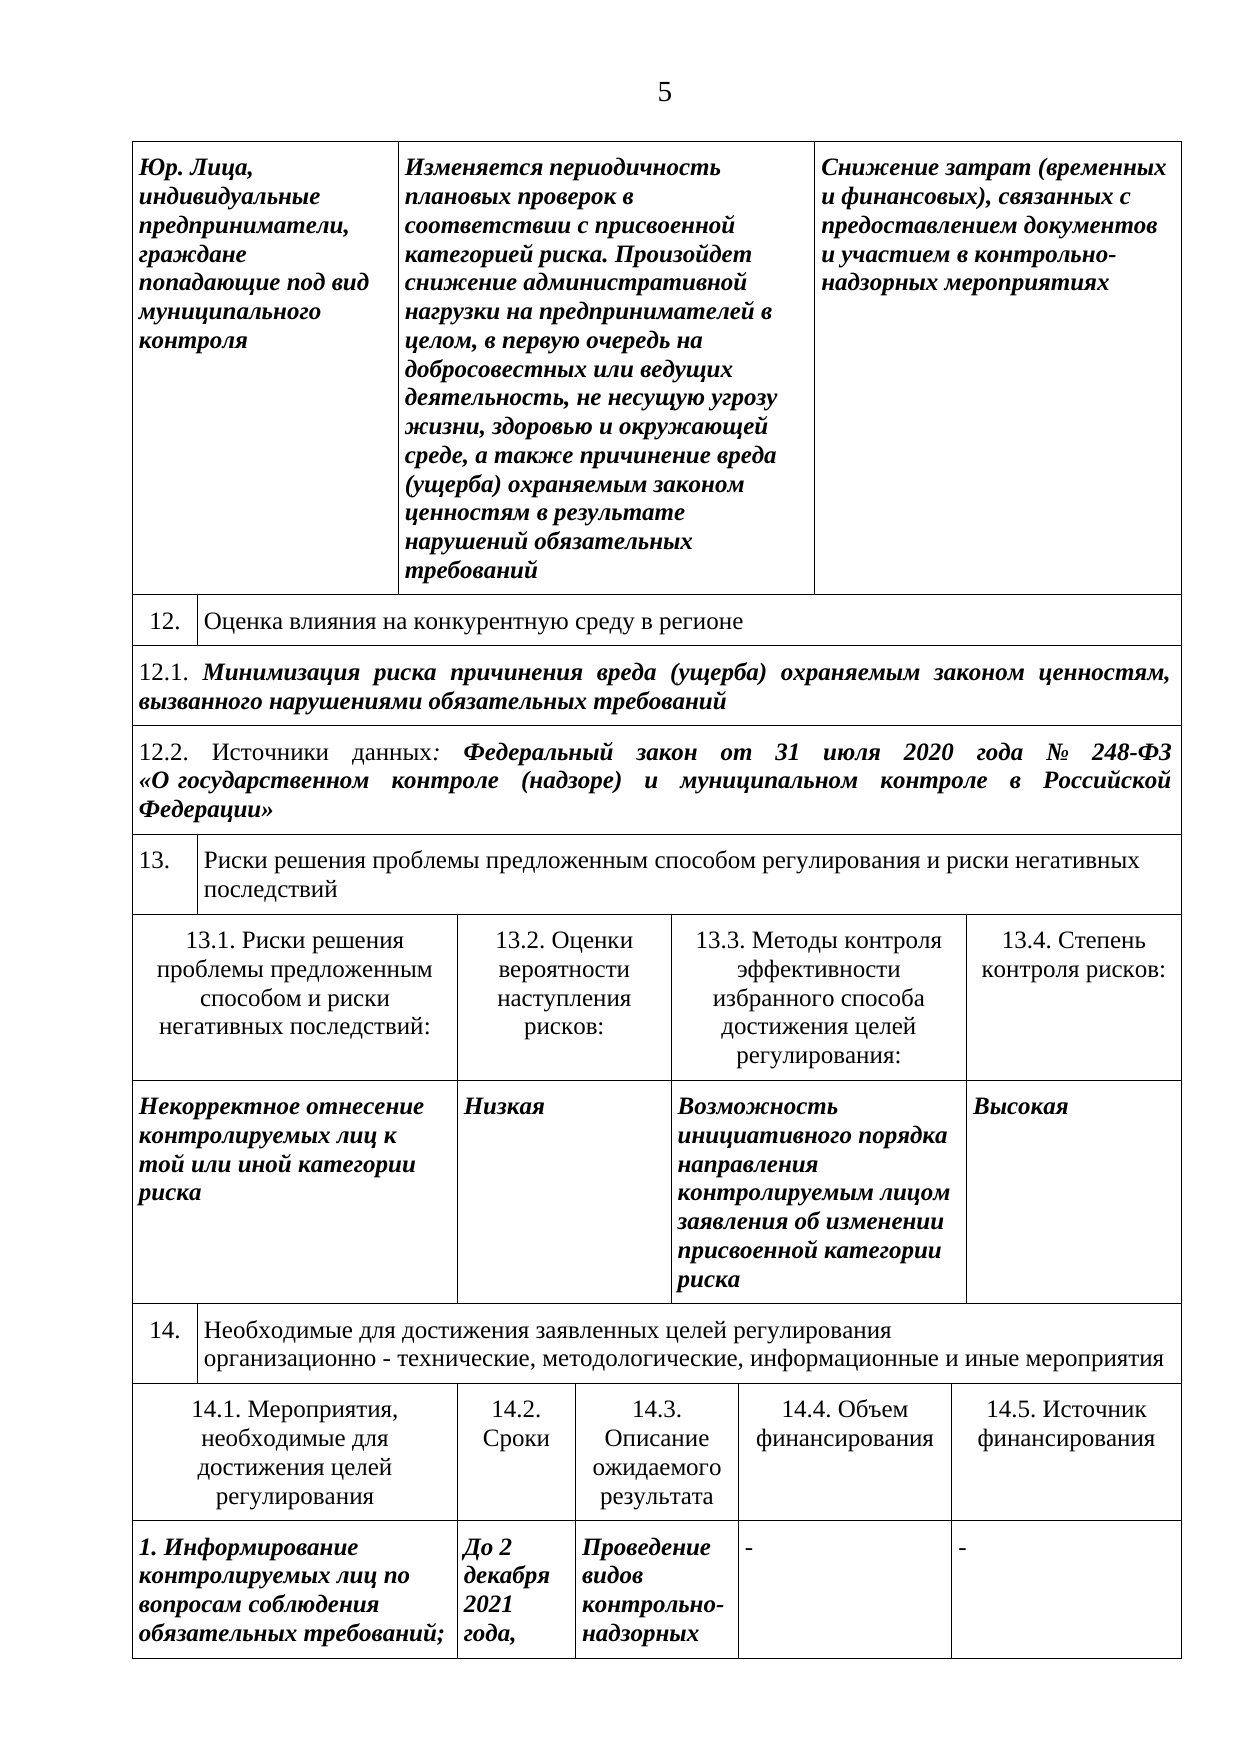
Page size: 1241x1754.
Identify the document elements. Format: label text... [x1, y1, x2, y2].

table_cell 13. [133, 835, 197, 913]
table_cell 14.5. Источник финансирования [952, 1384, 1181, 1520]
table_cell - [739, 1521, 951, 1657]
table_cell Необходимые для достижения заявленных целей регулирования организационно - технические, методологические, информационные и иные мероприятия [198, 1304, 1181, 1383]
table_cell 1. Информирование контролируемых лиц по вопросам соблюдения обязательных требований; [133, 1521, 457, 1657]
table_cell - [952, 1521, 1181, 1657]
table_cell 13.4. Степень контроля рисков: [967, 915, 1181, 1079]
table_cell 14.2. Сроки [458, 1384, 575, 1520]
table_cell 13.2. Оценки вероятности наступления рисков: [458, 915, 671, 1079]
table_cell Проведение видов контрольно-надзорных [576, 1521, 738, 1657]
table_cell 13.1. Риски решения проблемы предложенным способом и риски негативных последствий: [133, 915, 457, 1079]
table_cell Юр. Лица, индивидуальные предприниматели, граждане попадающие под вид муниципального контроля [133, 142, 398, 594]
table_cell 14.3. Описание ожидаемого результата [576, 1384, 738, 1520]
table_cell Изменяется периодичность плановых проверок в соответствии с присвоенной категорией риска. Произойдет снижение административной нагрузки на предпринимателей в целом, в первую очередь на добросовестных или ведущих деятельность, не несущую угрозу жизни, здоровью и окружающей среде, а также причинение вреда (ущерба) охраняемым законом ценностям в результате нарушений обязательных требований [399, 142, 814, 594]
table_cell До 2 декабря 2021 года, [458, 1521, 575, 1657]
table_cell Снижение затрат (временных и финансовых), связанных с предоставлением документов и участием в контрольно-надзорных мероприятиях [815, 142, 1181, 594]
table_cell Оценка влияния на конкурентную среду в регионе [198, 595, 1181, 645]
table_cell Высокая [967, 1081, 1181, 1303]
table_cell Возможность инициативного порядка направления контролируемым лицом заявления об изменении присвоенной категории риска [672, 1081, 966, 1303]
table_cell 12. [133, 595, 197, 645]
table_cell 14.4. Объем финансирования [739, 1384, 951, 1520]
table_cell 12.1. Минимизация риска причинения вреда (ущерба) охраняемым законом ценностям, вызванного нарушениями обязательных требований [133, 646, 1181, 725]
table_cell 14. [133, 1304, 197, 1383]
table_cell 13.3. Методы контроля эффективности избранного способа достижения целей регулирования: [672, 915, 966, 1079]
table_cell 14.1. Мероприятия, необходимые для достижения целей регулирования [133, 1384, 457, 1520]
table_cell 12.2. Источники данных: Федеральный закон от 31 июля 2020 года № 248-ФЗ «О государственном контроле (надзоре) и муниципальном контроле в Российской Федерации» [133, 726, 1181, 834]
table_cell Риски решения проблемы предложенным способом регулирования и риски негативных последствий [198, 835, 1181, 913]
table_cell Некорректное отнесение контролируемых лиц к той или иной категории риска [133, 1081, 457, 1303]
table_cell Низкая [458, 1081, 671, 1303]
